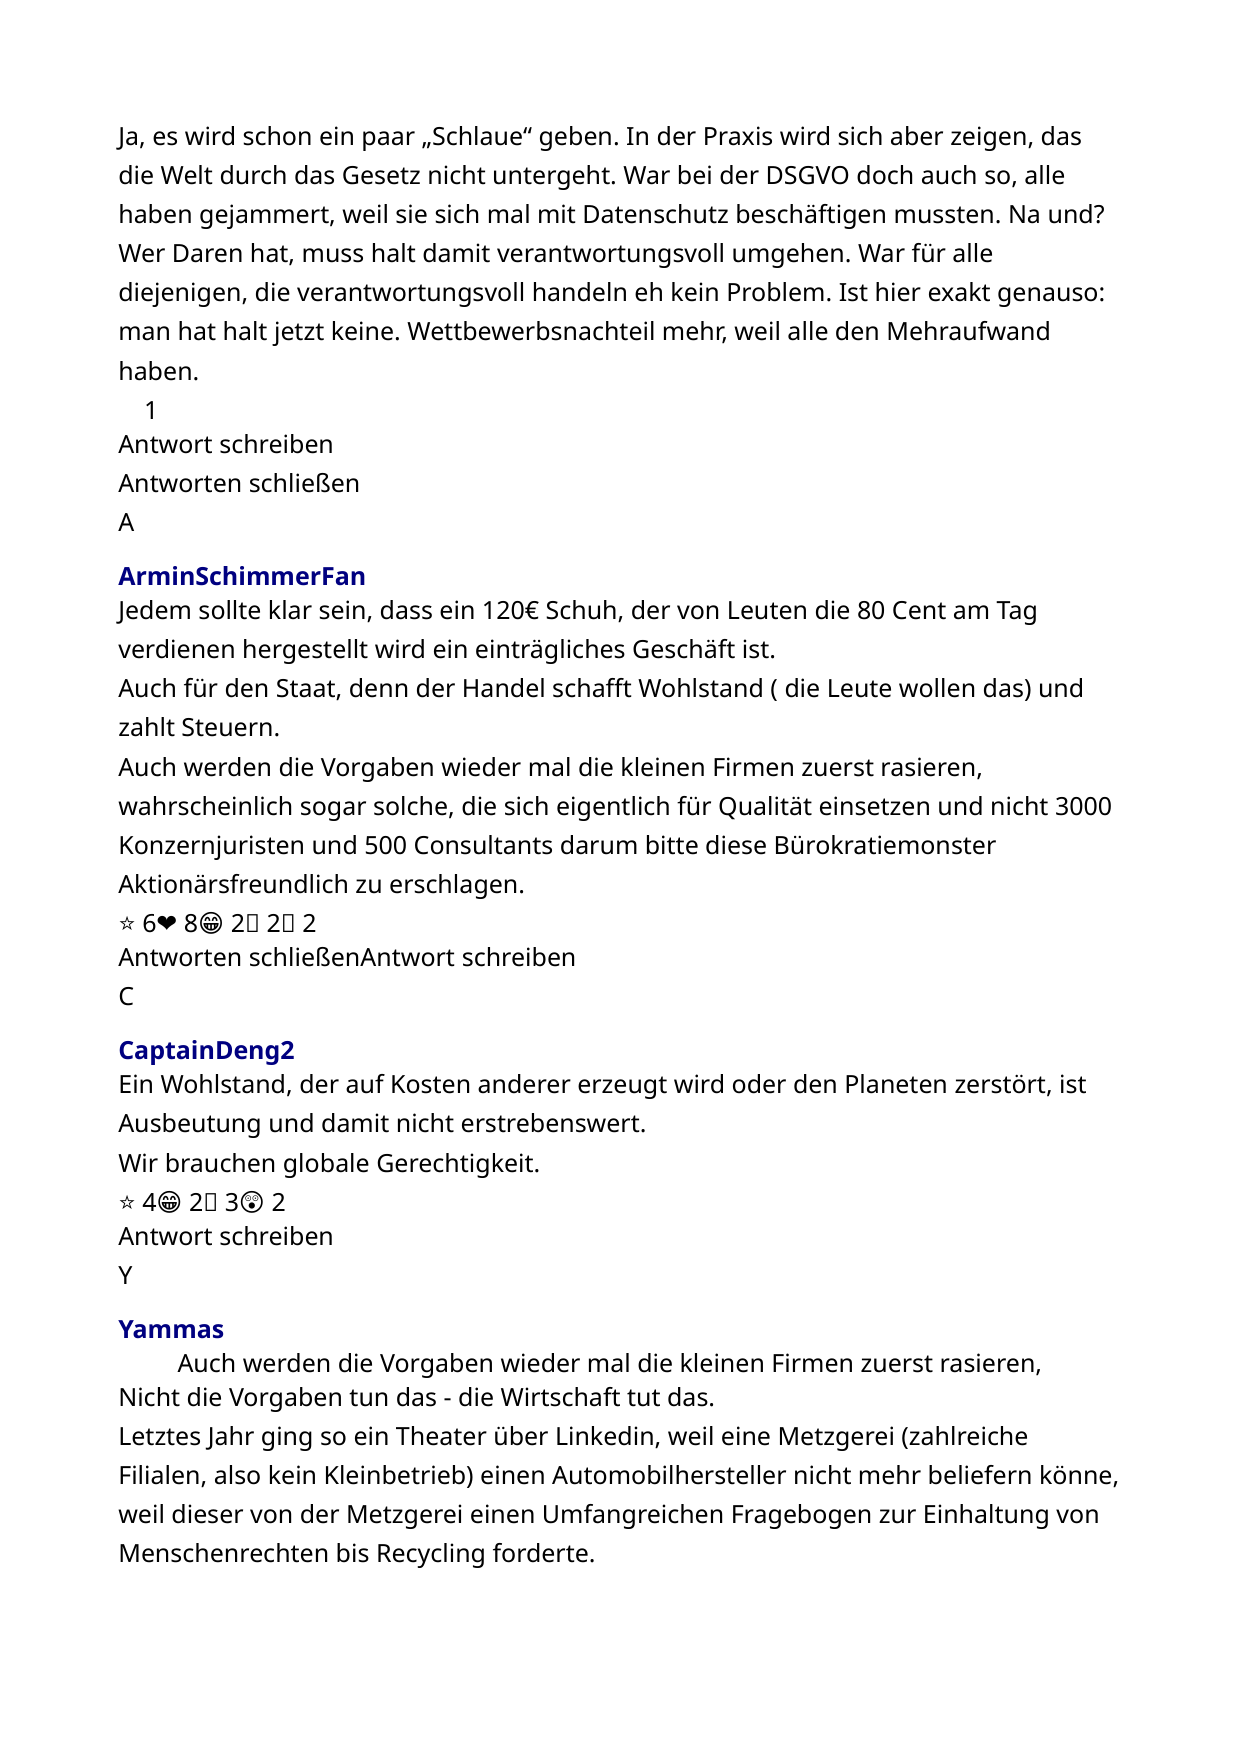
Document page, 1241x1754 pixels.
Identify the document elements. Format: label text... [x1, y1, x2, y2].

subtitle CaptainDeng2 [118, 1033, 1122, 1067]
text ⭐️ 4😁 2🤨 3😲 2 [118, 1184, 1122, 1218]
text Wir brauchen globale Gerechtigkeit. [118, 1145, 1122, 1179]
text Auch für den Staat, denn der Handel schafft Wohlstand ( die Leute wollen das) und zahlt Steuern. [118, 671, 1122, 744]
text Auch werden die Vorgaben wieder mal die kleinen Firmen zuerst rasieren, [177, 1345, 1063, 1379]
subtitle ArminSchimmerFan [118, 558, 1122, 592]
text ⭐️ 6❤️ 8😁 2🙁 2🤨 2 [118, 906, 1122, 940]
text Nicht die Vorgaben tun das - die Wirtschaft tut das. [118, 1379, 1122, 1413]
text Letztes Jahr ging so ein Theater über Linkedin, weil eine Metzgerei (zahlreiche Filialen, also kein Kleinbetrieb) einen Automobilhersteller nicht mehr beliefern könne, weil dieser von der Metzgerei einen Umfangreichen Fragebogen zur Einhaltung von Menschenrechten bis Recycling forderte. [118, 1419, 1122, 1570]
text Jedem sollte klar sein, dass ein 120€ Schuh, der von Leuten die 80 Cent am Tag verdienen hergestellt wird ein einträgliches Geschäft ist. [118, 592, 1122, 666]
text Ein Wohlstand, der auf Kosten anderer erzeugt wird oder den Planeten zerstört, ist Ausbeutung und damit nicht erstrebenswert. [118, 1067, 1122, 1140]
text C [118, 979, 1122, 1013]
subtitle Yammas [118, 1311, 1122, 1345]
text Ja, es wird schon ein paar „Schlaue“ geben. In der Praxis wird sich aber zeigen, das die Welt durch das Gesetz nicht untergeht. War bei der DSGVO doch auch so, alle haben gejammert, weil sie sich mal mit Datenschutz beschäftigen mussten. Na und? Wer Daren hat, muss halt damit verantwortungsvoll umgehen. War für alle diejenigen, die verantwortungsvoll handeln eh kein Problem. Ist hier exakt genauso: man hat halt jetzt keine. Wettbewerbsnachteil mehr, weil alle den Mehraufwand haben. [118, 118, 1122, 387]
text Antworten schließen [118, 466, 1122, 499]
text Antwort schreiben [118, 1218, 1122, 1252]
text Antworten schließenAntwort schreiben [118, 940, 1122, 974]
text Auch werden die Vorgaben wieder mal die kleinen Firmen zuerst rasieren, wahrscheinlich sogar solche, die sich eigentlich für Qualität einsetzen und nicht 3000 Konzernjuristen und 500 Consultants darum bitte diese Bürokratiemonster Aktionärsfreundlich zu erschlagen. [118, 749, 1122, 901]
text Antwort schreiben [118, 426, 1122, 460]
text Y [118, 1258, 1122, 1292]
text 🤨 1 [118, 392, 1122, 426]
text A [118, 505, 1122, 539]
